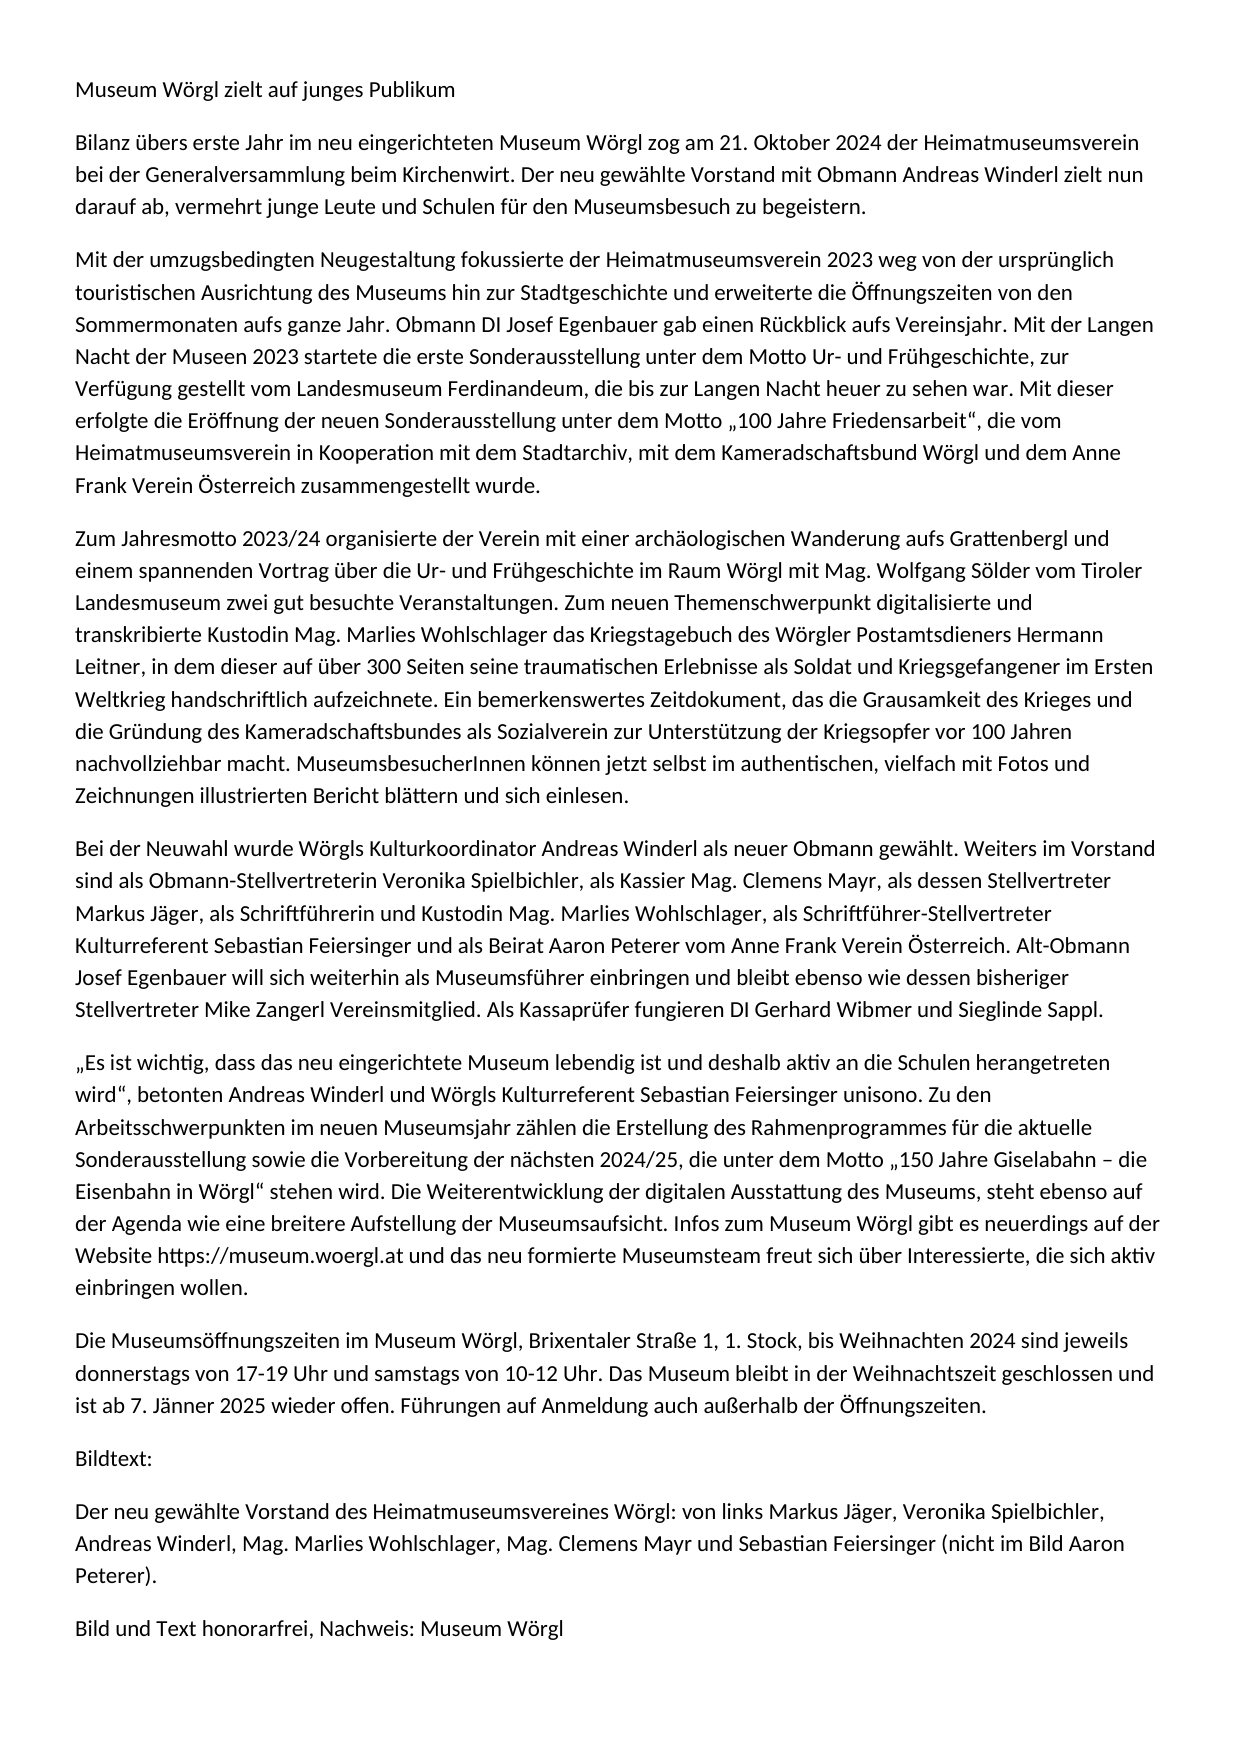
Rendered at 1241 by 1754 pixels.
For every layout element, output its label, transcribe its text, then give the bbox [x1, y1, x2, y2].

text Der neu gewählte Vorstand des Heimatmuseumsvereines Wörgl: von links Markus Jäger, Veronika Spielbichler, Andreas Winderl, Mag. Marlies Wohlschlager, Mag. Clemens Mayr und Sebastian Feiersinger (nicht im Bild Aaron Peterer). [75, 1497, 1165, 1589]
text Zum Jahresmotto 2023/24 organisierte der Verein mit einer archäologischen Wanderung aufs Grattenbergl und einem spannenden Vortrag über die Ur- und Frühgeschichte im Raum Wörgl mit Mag. Wolfgang Sölder vom Tiroler Landesmuseum zwei gut besuchte Veranstaltungen. Zum neuen Themenschwerpunkt digitalisierte und transkribierte Kustodin Mag. Marlies Wohlschlager das Kriegstagebuch des Wörgler Postamtsdieners Hermann Leitner, in dem dieser auf über 300 Seiten seine traumatischen Erlebnisse als Soldat und Kriegsgefangener im Ersten Weltkrieg handschriftlich aufzeichnete. Ein bemerkenswertes Zeitdokument, das die Grausamkeit des Krieges und die Gründung des Kameradschaftsbundes als Sozialverein zur Unterstützung der Kriegsopfer vor 100 Jahren nachvollziehbar macht. MuseumsbesucherInnen können jetzt selbst im authentischen, vielfach mit Fotos und Zeichnungen illustrierten Bericht blättern und sich einlesen. [75, 524, 1165, 809]
text Museum Wörgl zielt auf junges Publikum [75, 75, 1165, 103]
text Mit der umzugsbedingten Neugestaltung fokussierte der Heimatmuseumsverein 2023 weg von der ursprünglich touristischen Ausrichtung des Museums hin zur Stadtgeschichte und erweiterte die Öffnungszeiten von den Sommermonaten aufs ganze Jahr. Obmann DI Josef Egenbauer gab einen Rückblick aufs Vereinsjahr. Mit der Langen Nacht der Museen 2023 startete die erste Sonderausstellung unter dem Motto Ur- und Frühgeschichte, zur Verfügung gestellt vom Landesmuseum Ferdinandeum, die bis zur Langen Nacht heuer zu sehen war. Mit dieser erfolgte die Eröffnung der neuen Sonderausstellung unter dem Motto „100 Jahre Friedensarbeit“, die vom Heimatmuseumsverein in Kooperation mit dem Stadtarchiv, mit dem Kameradschaftsbund Wörgl und dem Anne Frank Verein Österreich zusammengestellt wurde. [75, 245, 1165, 499]
text Bei der Neuwahl wurde Wörgls Kulturkoordinator Andreas Winderl als neuer Obmann gewählt. Weiters im Vorstand sind als Obmann-Stellvertreterin Veronika Spielbichler, als Kassier Mag. Clemens Mayr, als dessen Stellvertreter Markus Jäger, als Schriftführerin und Kustodin Mag. Marlies Wohlschlager, als Schriftführer-Stellvertreter Kulturreferent Sebastian Feiersinger und als Beirat Aaron Peterer vom Anne Frank Verein Österreich. Alt-Obmann Josef Egenbauer will sich weiterhin als Museumsführer einbringen und bleibt ebenso wie dessen bisheriger Stellvertreter Mike Zangerl Vereinsmitglied. Als Kassaprüfer fungieren DI Gerhard Wibmer und Sieglinde Sappl. [75, 834, 1165, 1023]
text Bild und Text honorarfrei, Nachweis: Museum Wörgl [75, 1614, 1165, 1642]
text Bilanz übers erste Jahr im neu eingerichteten Museum Wörgl zog am 21. Oktober 2024 der Heimatmuseumsverein bei der Generalversammlung beim Kirchenwirt. Der neu gewählte Vorstand mit Obmann Andreas Winderl zielt nun darauf ab, vermehrt junge Leute und Schulen für den Museumsbesuch zu begeistern. [75, 128, 1165, 220]
text Bildtext: [75, 1444, 1165, 1472]
text Die Museumsöffnungszeiten im Museum Wörgl, Brixentaler Straße 1, 1. Stock, bis Weihnachten 2024 sind jeweils donnerstags von 17-19 Uhr und samstags von 10-12 Uhr. Das Museum bleibt in der Weihnachtszeit geschlossen und ist ab 7. Jänner 2025 wieder offen. Führungen auf Anmeldung auch außerhalb der Öffnungszeiten. [75, 1327, 1165, 1419]
text „Es ist wichtig, dass das neu eingerichtete Museum lebendig ist und deshalb aktiv an die Schulen herangetreten wird“, betonten Andreas Winderl und Wörgls Kulturreferent Sebastian Feiersinger unisono. Zu den Arbeitsschwerpunkten im neuen Museumsjahr zählen die Erstellung des Rahmenprogrammes für die aktuelle Sonderausstellung sowie die Vorbereitung der nächsten 2024/25, die unter dem Motto „150 Jahre Giselabahn – die Eisenbahn in Wörgl“ stehen wird. Die Weiterentwicklung der digitalen Ausstattung des Museums, steht ebenso auf der Agenda wie eine breitere Aufstellung der Museumsaufsicht. Infos zum Museum Wörgl gibt es neuerdings auf der Website https://museum.woergl.at und das neu formierte Museumsteam freut sich über Interessierte, die sich aktiv einbringen wollen. [75, 1048, 1165, 1302]
